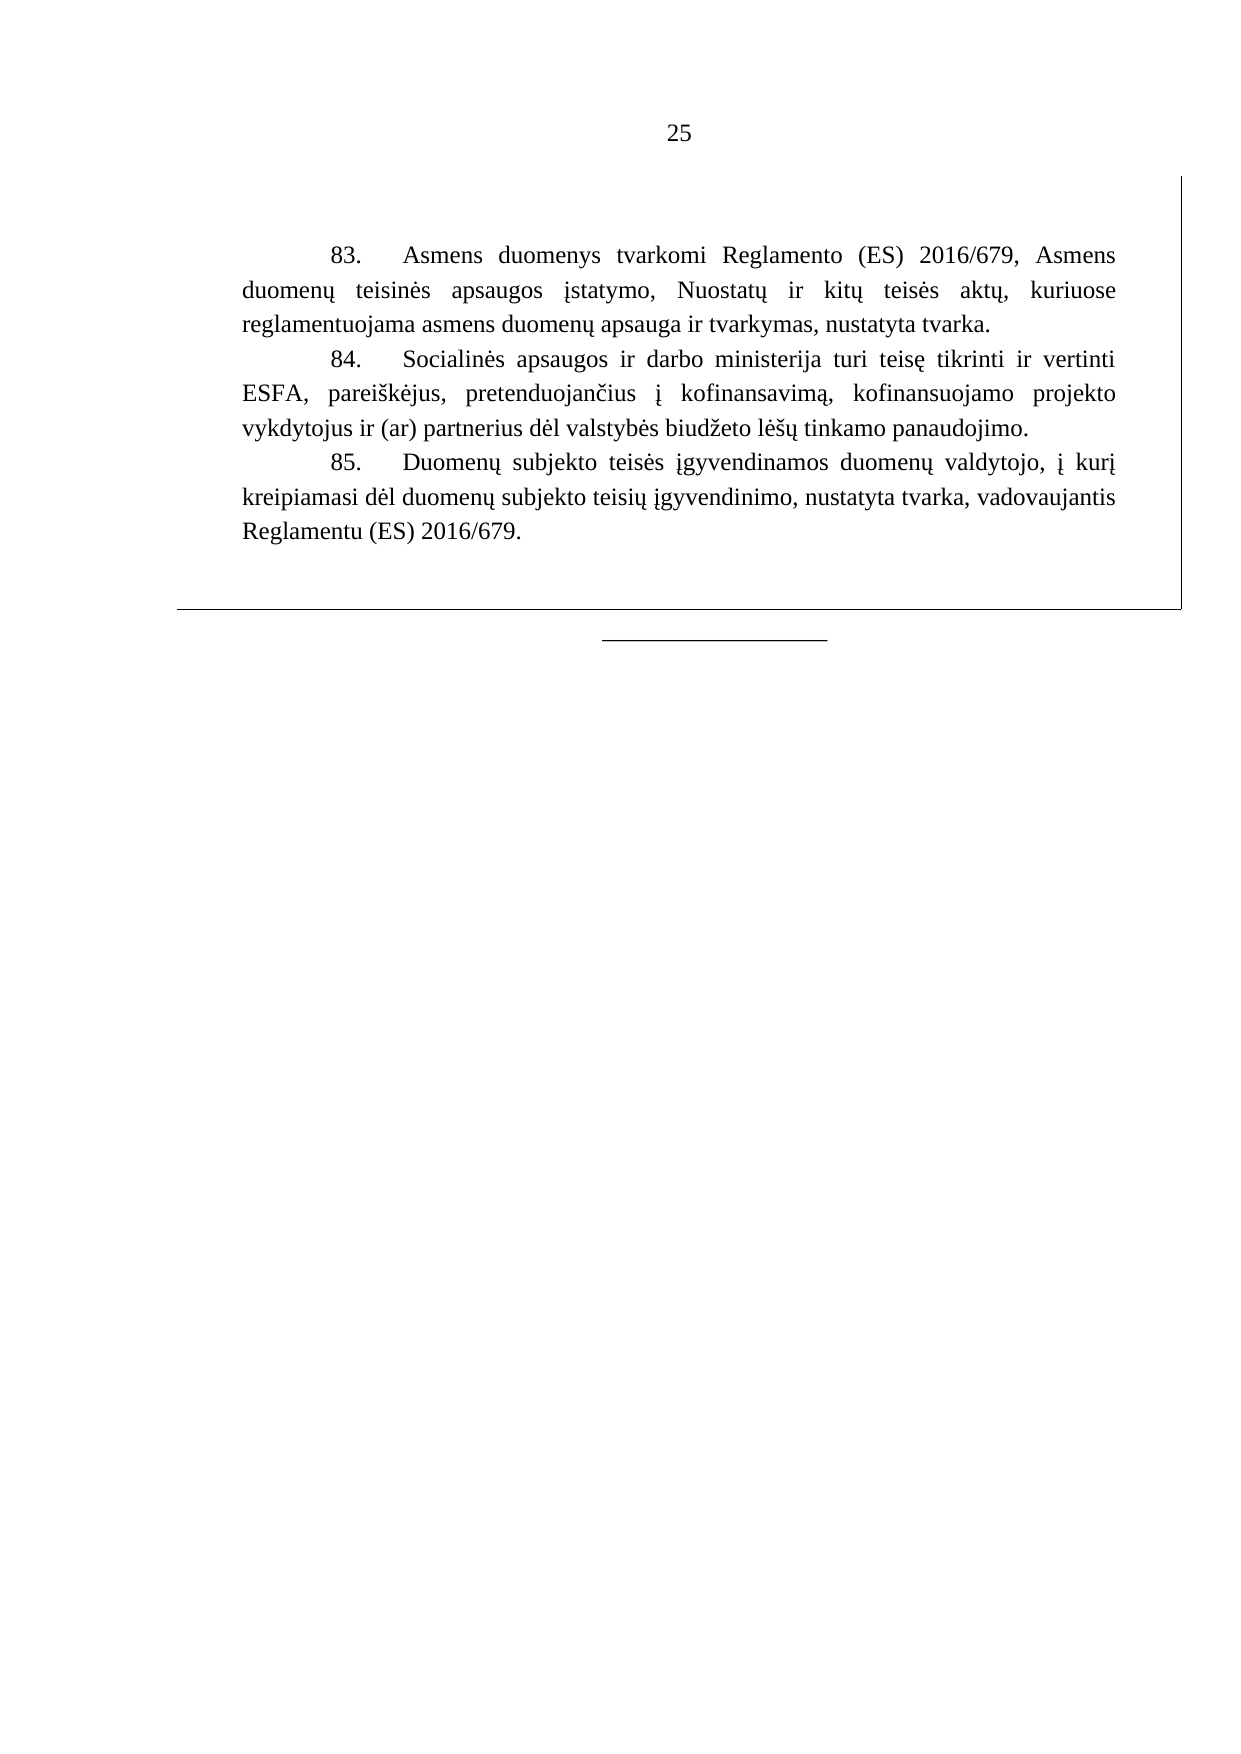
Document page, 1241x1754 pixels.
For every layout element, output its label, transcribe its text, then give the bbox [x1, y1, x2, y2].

text 85. Duomenų subjekto teisės įgyvendinamos duomenų valdytojo, į kurį kreipiamasi dėl duomenų subjekto teisių įgyvendinimo, nustatyta tvarka, vadovaujantis Reglamentu (ES) 2016/679. [177, 382, 1181, 609]
text 83. Asmens duomenys tvarkomi Reglamento (ES) 2016/679, Asmens duomenų teisinės apsaugos įstatymo, Nuostatų ir kitų teisės aktų, kuriuose reglamentuojama asmens duomenų apsauga ir tvarkymas, nustatyta tvarka. [177, 176, 1181, 279]
text 84. Socialinės apsaugos ir darbo ministerija turi teisę tikrinti ir vertinti ESFA, pareiškėjus, pretenduojančius į kofinansavimą, kofinansuojamo projekto vykdytojus ir (ar) partnerius dėl valstybės biudžeto lėšų tinkamo panaudojimo. [177, 279, 1181, 382]
text __________________ [177, 615, 1181, 644]
